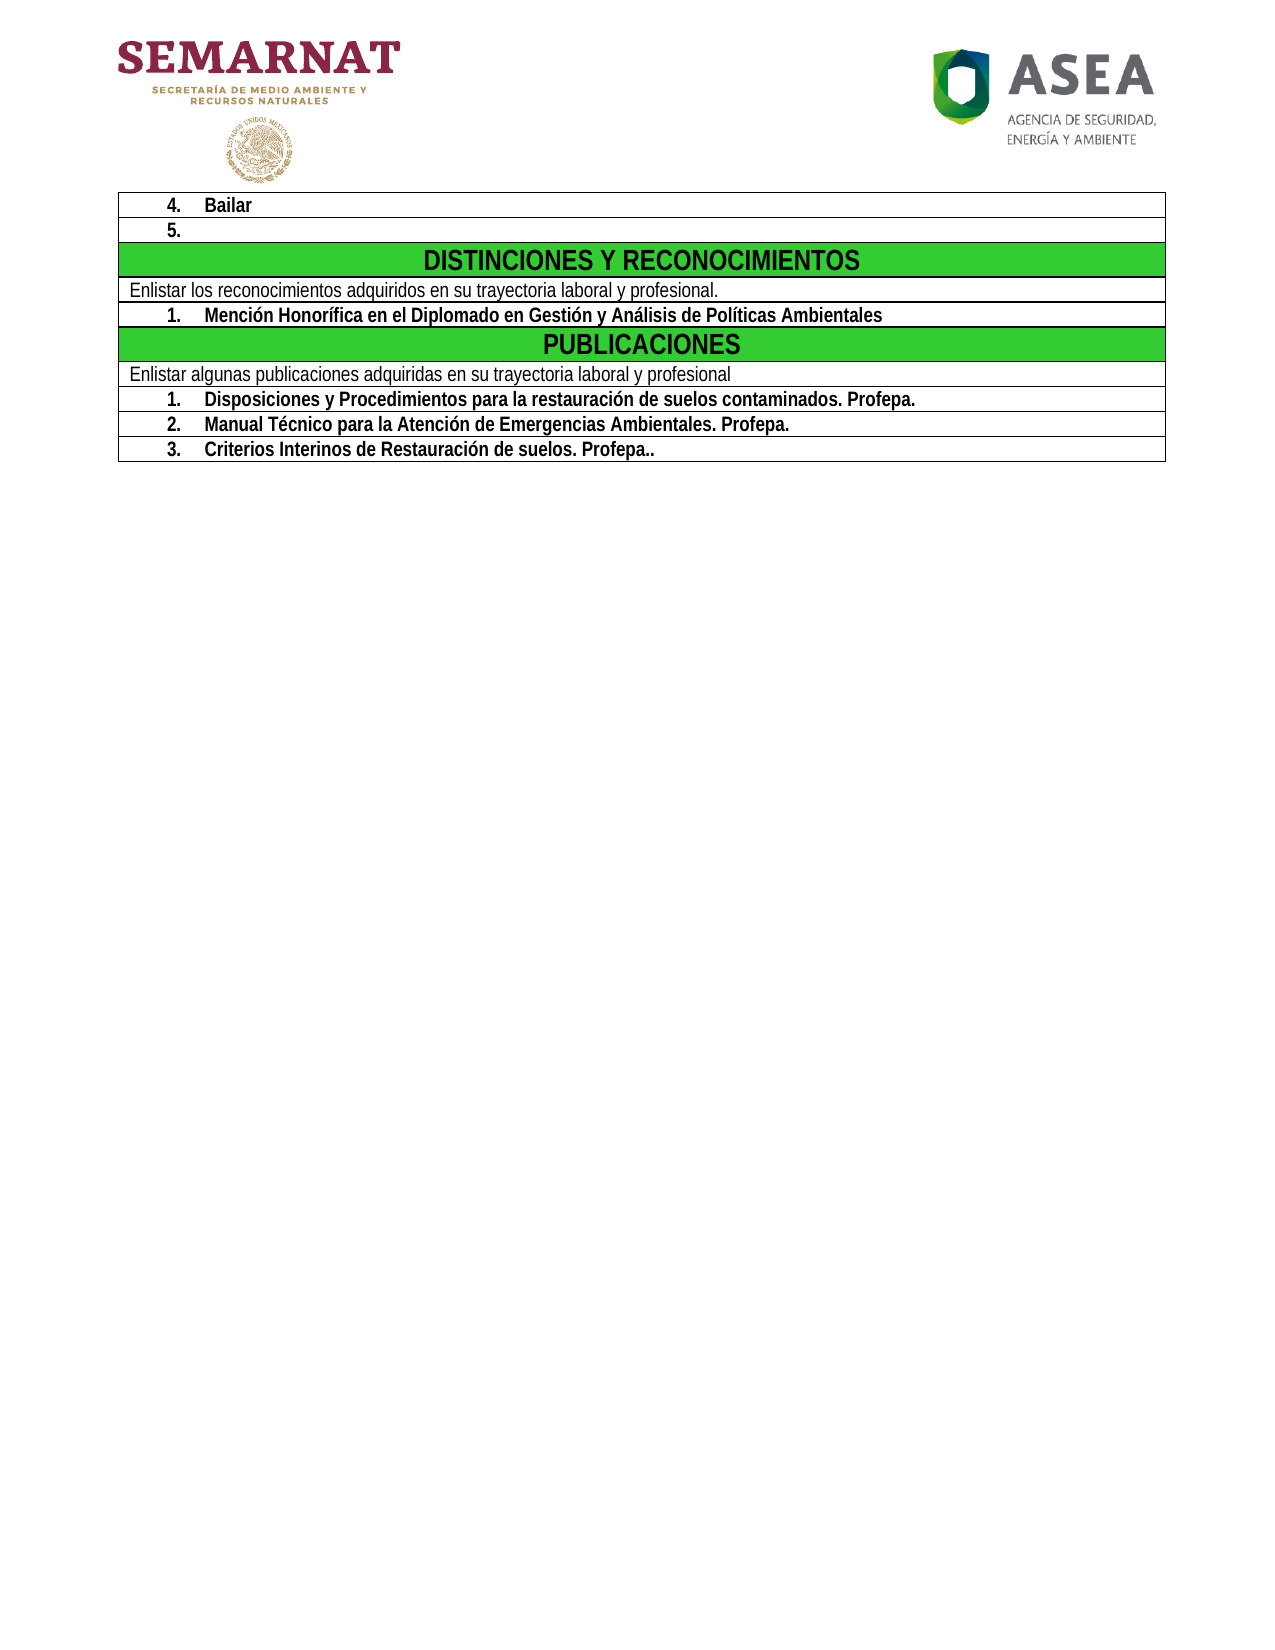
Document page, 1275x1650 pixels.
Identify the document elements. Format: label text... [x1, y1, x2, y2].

table_cell PUBLICACIONES [119, 328, 1165, 361]
table_cell Enlistar los reconocimientos adquiridos en su trayectoria laboral y profesional. [119, 278, 1165, 301]
table_cell Manual Técnico para la Atención de Emergencias Ambientales. Profepa. [119, 412, 1165, 436]
table_cell Bailar [119, 193, 1165, 217]
table_cell DISTINCIONES Y RECONOCIMIENTOS [119, 243, 1165, 276]
table_cell Enlistar algunas publicaciones adquiridas en su trayectoria laboral y profesional [119, 362, 1165, 386]
table_cell [119, 218, 1165, 242]
table_cell Disposiciones y Procedimientos para la restauración de suelos contaminados. Profepa. [119, 387, 1165, 411]
table_cell Criterios Interinos de Restauración de suelos. Profepa.. [119, 437, 1165, 461]
table_cell Mención Honorífica en el Diplomado en Gestión y Análisis de Políticas Ambientales [119, 303, 1165, 326]
